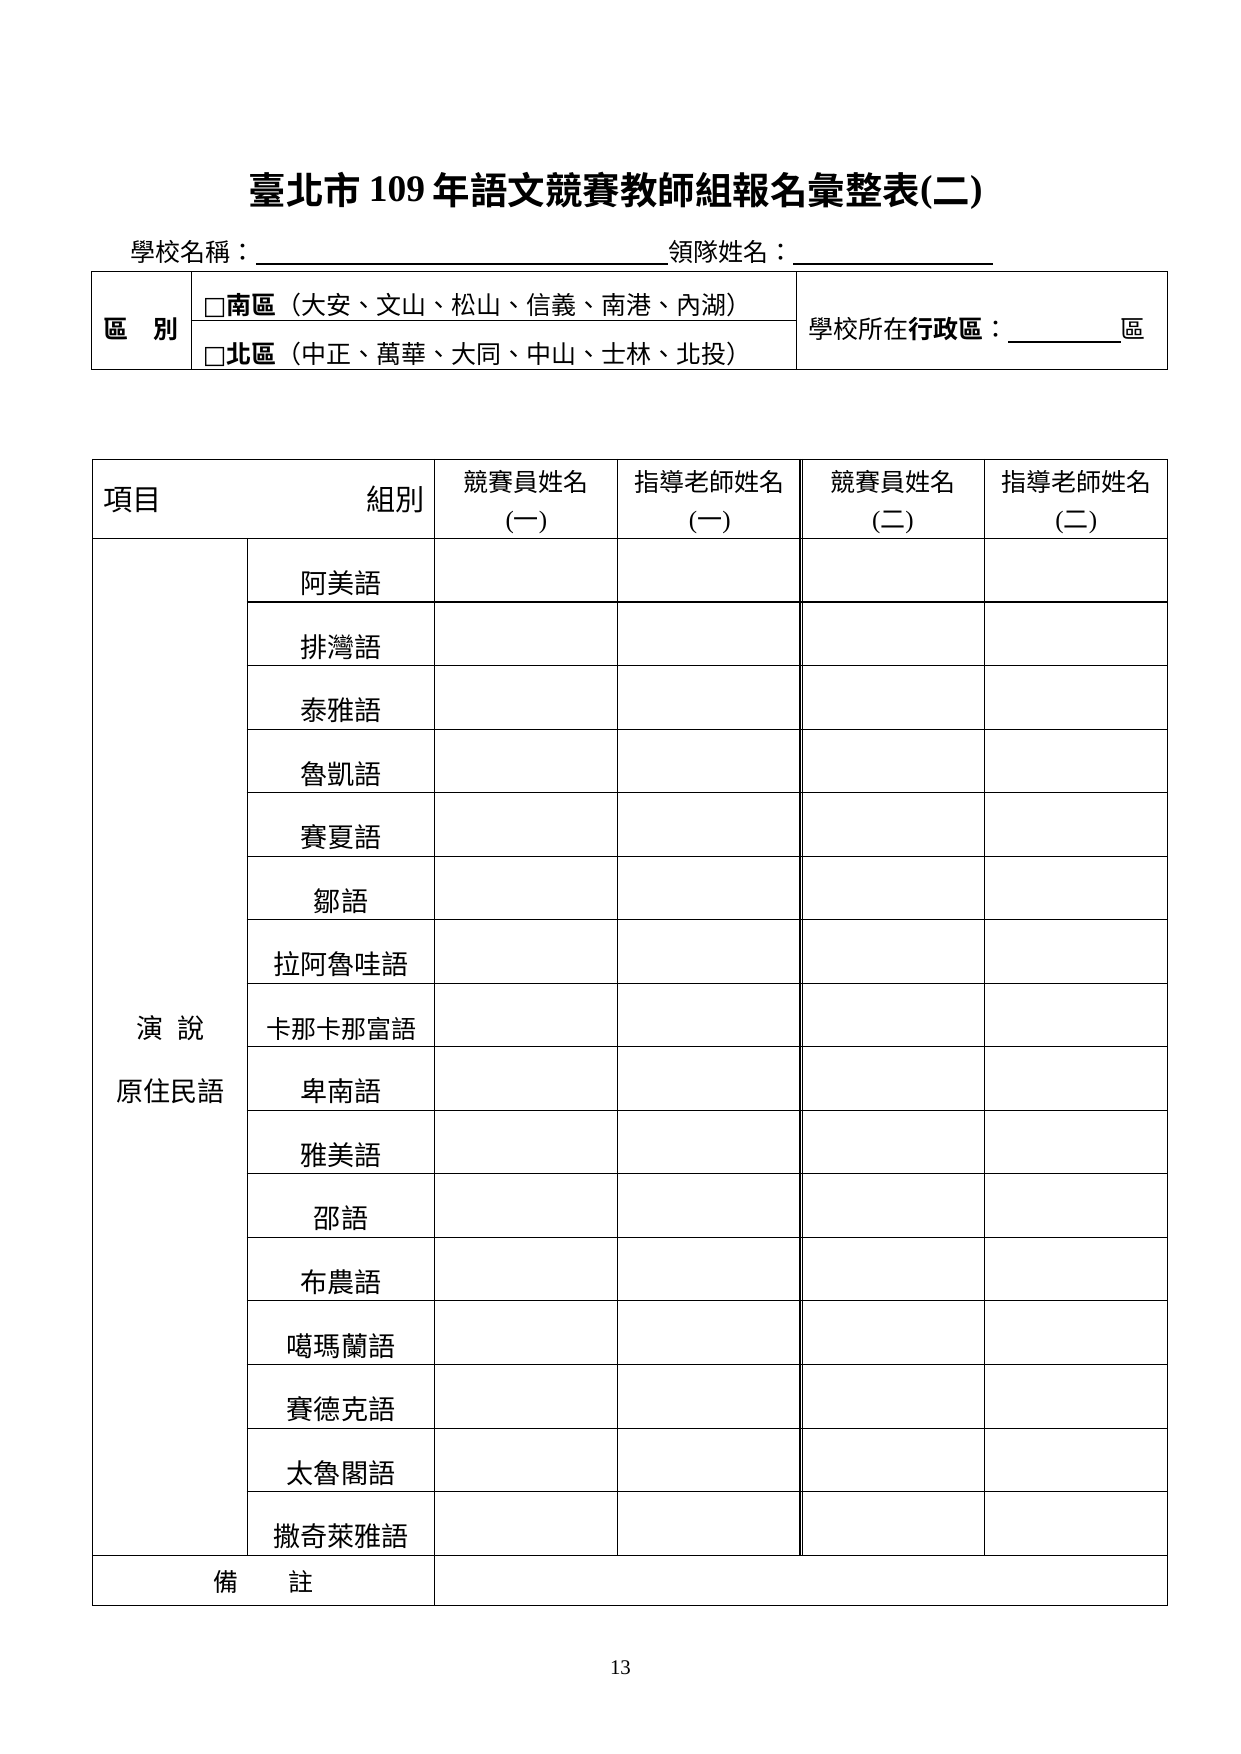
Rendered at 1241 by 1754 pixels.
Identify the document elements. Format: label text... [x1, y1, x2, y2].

table_header 指導老師姓名(一) [618, 460, 799, 538]
table_cell [803, 1492, 984, 1554]
table_cell [618, 857, 799, 919]
table_cell 卡那卡那富語 [248, 984, 434, 1046]
table_cell 演 說 原住民語 [93, 539, 247, 1554]
table_cell [803, 730, 984, 792]
table_cell [985, 1238, 1167, 1300]
table_cell [985, 603, 1167, 665]
table_header 指導老師姓名(二) [985, 460, 1167, 538]
table_cell [803, 1238, 984, 1300]
table_cell [618, 1301, 799, 1364]
table_cell [985, 1111, 1167, 1173]
table_cell [618, 603, 799, 665]
table_cell 賽夏語 [248, 793, 434, 856]
table_header 競賽員姓名 (一) [435, 460, 617, 538]
table_cell [803, 1047, 984, 1110]
table_cell [435, 1365, 617, 1427]
table_cell [618, 1047, 799, 1110]
table_cell [618, 920, 799, 983]
table_cell [435, 1556, 1167, 1605]
table_cell [618, 1174, 799, 1237]
table_cell 鄒語 [248, 857, 434, 919]
table_cell [985, 793, 1167, 856]
table_cell 雅美語 [248, 1111, 434, 1173]
table_cell 太魯閣語 [248, 1429, 434, 1491]
table_cell 魯凱語 [248, 730, 434, 792]
table_cell [618, 1429, 799, 1491]
table_cell 排灣語 [248, 603, 434, 665]
table_cell [435, 539, 617, 601]
table_cell □北區（中正、萬華、大同、中山、士林、北投） [192, 321, 796, 369]
table_cell [803, 1365, 984, 1427]
table_header 學校所在行政區： 區 [797, 272, 1167, 369]
table_cell [803, 984, 984, 1046]
table_cell [435, 920, 617, 983]
table_cell [985, 1174, 1167, 1237]
table_cell [435, 1238, 617, 1300]
table_cell [985, 730, 1167, 792]
table_cell [803, 1301, 984, 1364]
table_cell [803, 603, 984, 665]
table_cell [803, 857, 984, 919]
table_cell [618, 1365, 799, 1427]
table_cell [435, 1174, 617, 1237]
table_cell [985, 1492, 1167, 1554]
table_cell [803, 1174, 984, 1237]
table_cell 阿美語 [248, 539, 434, 601]
table_cell [435, 666, 617, 728]
table_cell [618, 1238, 799, 1300]
table_cell [803, 1429, 984, 1491]
table_header □南區（大安、文山、松山、信義、南港、內湖） [192, 272, 796, 320]
table_cell [985, 1047, 1167, 1110]
table_cell [985, 1429, 1167, 1491]
table_cell [803, 539, 984, 601]
table_cell 賽德克語 [248, 1365, 434, 1427]
table_cell [618, 1492, 799, 1554]
table_cell [985, 539, 1167, 601]
text 學校名稱： 領隊姓名： [118, 209, 1122, 271]
table_cell [985, 1365, 1167, 1427]
table_cell [618, 730, 799, 792]
table_header 項目 組別 [93, 460, 434, 538]
table_cell 邵語 [248, 1174, 434, 1237]
text 臺北市109年語文競賽教師組報名彙整表(二) [118, 146, 1122, 209]
table_cell 卑南語 [248, 1047, 434, 1110]
table_header 競賽員姓名 (二) [803, 460, 984, 538]
table_cell [985, 857, 1167, 919]
table_cell 撒奇萊雅語 [248, 1492, 434, 1554]
table_cell [618, 539, 799, 601]
table_cell [435, 1492, 617, 1554]
table_cell [435, 1047, 617, 1110]
table_cell 備 註 [93, 1556, 434, 1605]
table_cell [435, 1429, 617, 1491]
table_cell [618, 984, 799, 1046]
table_cell [618, 666, 799, 728]
table_header 區 別 [92, 272, 191, 369]
table_cell 拉阿魯哇語 [248, 920, 434, 983]
table_cell [435, 603, 617, 665]
table_cell [985, 984, 1167, 1046]
table_cell 噶瑪蘭語 [248, 1301, 434, 1364]
table_cell [435, 730, 617, 792]
table_cell [985, 666, 1167, 728]
table_cell [435, 1301, 617, 1364]
table_cell [435, 1111, 617, 1173]
table_cell [985, 1301, 1167, 1364]
table_cell [435, 984, 617, 1046]
table_cell [618, 793, 799, 856]
table_cell 布農語 [248, 1238, 434, 1300]
table_cell [435, 793, 617, 856]
table_cell [803, 1111, 984, 1173]
table_cell [803, 793, 984, 856]
table_cell 泰雅語 [248, 666, 434, 728]
table_cell [803, 666, 984, 728]
table_cell [803, 920, 984, 983]
table_cell [985, 920, 1167, 983]
table_cell [618, 1111, 799, 1173]
table_cell [435, 857, 617, 919]
